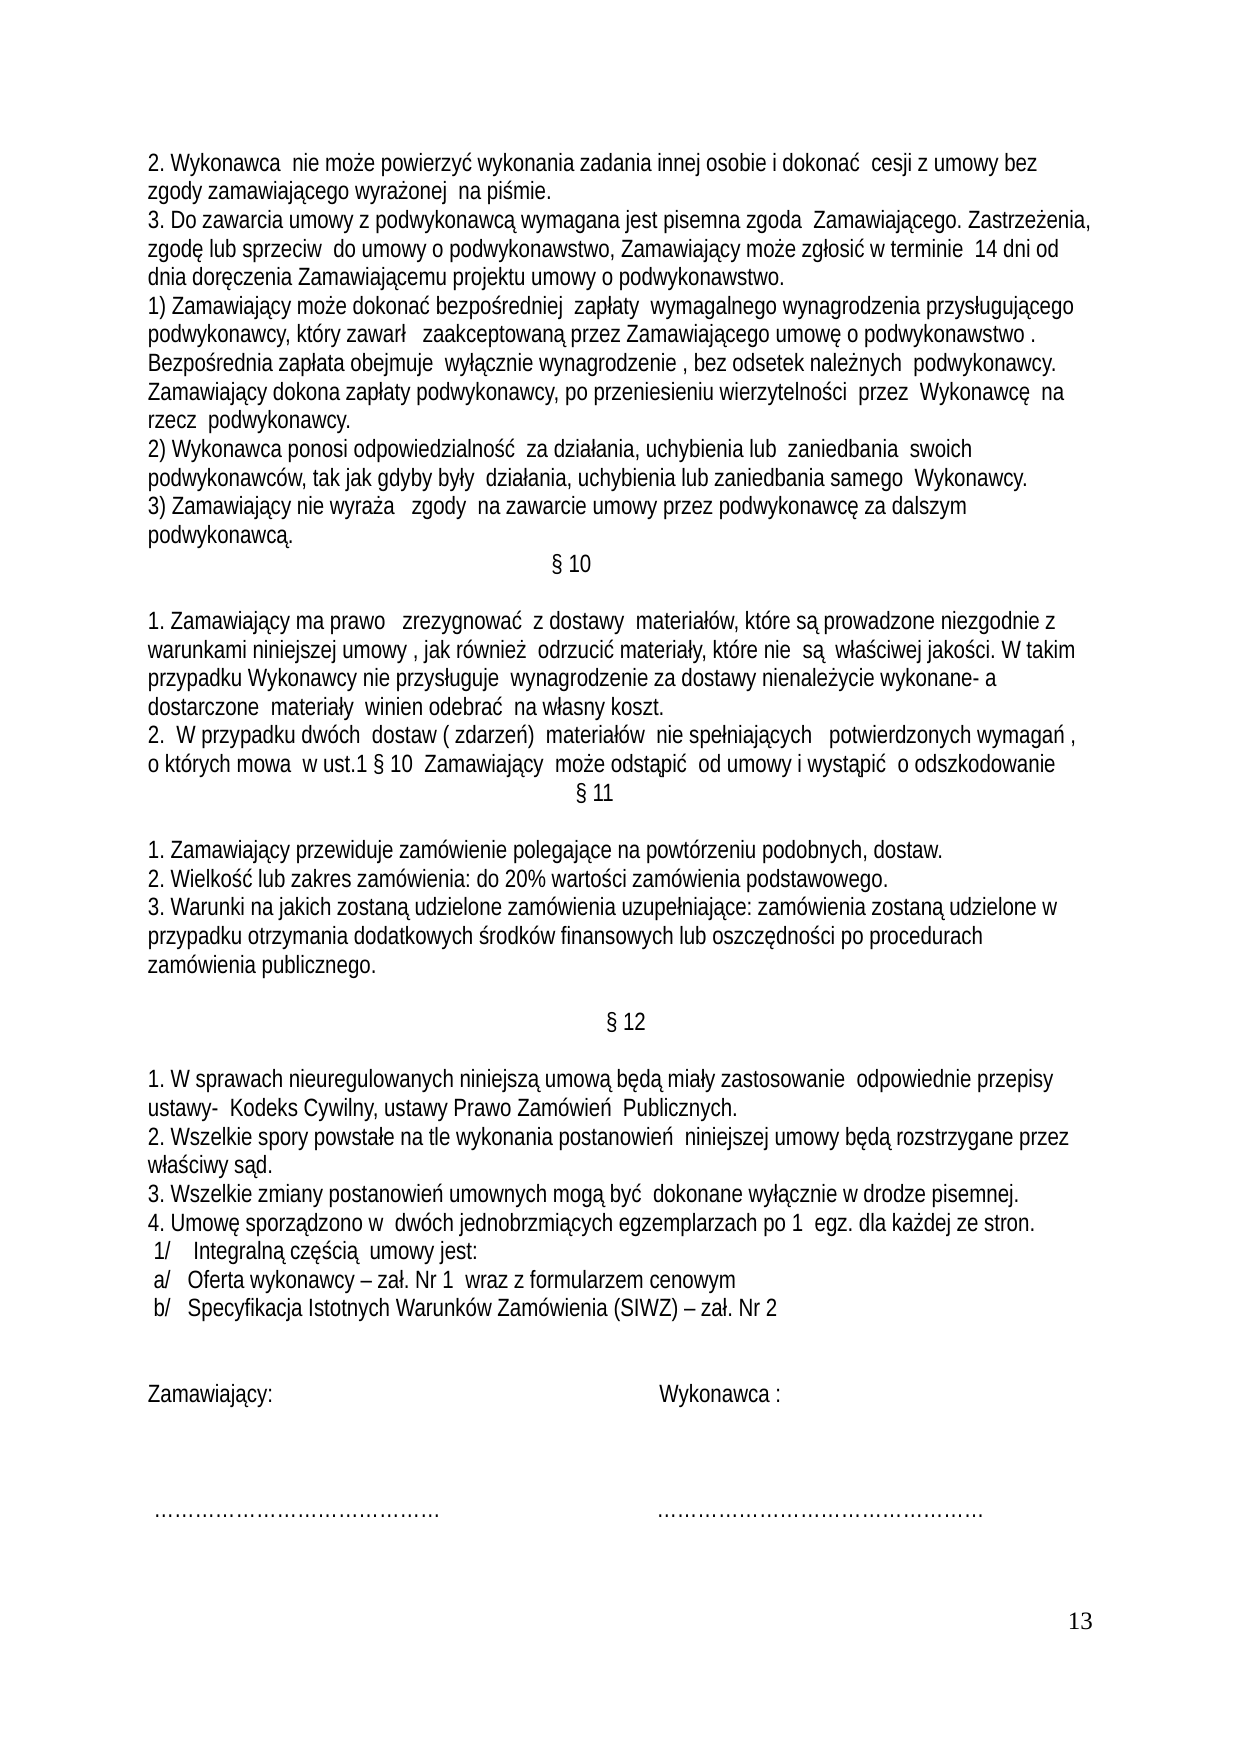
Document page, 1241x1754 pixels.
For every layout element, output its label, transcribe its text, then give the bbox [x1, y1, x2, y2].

text 4. Umowę sporządzono w dwóch jednobrzmiących egzemplarzach po 1 egz. dla każdej ze stron. [148, 1207, 1093, 1236]
text a/ Oferta wykonawcy – zał. Nr 1 wraz z formularzem cenowym [148, 1265, 1093, 1293]
text 2. Wykonawca nie może powierzyć wykonania zadania innej osobie i dokonać cesji z umowy bez zgody zamawiającego wyrażonej na piśmie. [148, 148, 1093, 205]
text 1/ Integralną częścią umowy jest: [148, 1236, 1093, 1265]
text § 10 [148, 549, 1093, 577]
text 2) Wykonawca ponosi odpowiedzialność za działania, uchybienia lub zaniedbania swoich podwykonawców, tak jak gdyby były działania, uchybienia lub zaniedbania samego Wykonawcy. [148, 434, 1093, 491]
text 3. Do zawarcia umowy z podwykonawcą wymagana jest pisemna zgoda Zamawiającego. Zastrzeżenia, zgodę lub sprzeciw do umowy o podwykonawstwo, Zamawiający może zgłosić w terminie 14 dni od dnia doręczenia Zamawiającemu projektu umowy o podwykonawstwo. [148, 205, 1093, 291]
text …………………………………… ………………………………………… [148, 1494, 1093, 1523]
text 1) Zamawiający może dokonać bezpośredniej zapłaty wymagalnego wynagrodzenia przysługującego podwykonawcy, który zawarł zaakceptowaną przez Zamawiającego umowę o podwykonawstwo . Bezpośrednia zapłata obejmuje wyłącznie wynagrodzenie , bez odsetek należnych podwykonawcy. Zamawiający dokona zapłaty podwykonawcy, po przeniesieniu wierzytelności przez Wykonawcę na rzecz podwykonawcy. [148, 291, 1093, 434]
text 2. W przypadku dwóch dostaw ( zdarzeń) materiałów nie spełniających potwierdzonych wymagań , o których mowa w ust.1 § 10 Zamawiający może odstąpić od umowy i wystąpić o odszkodowanie [148, 721, 1093, 778]
text 1. Zamawiający przewiduje zamówienie polegające na powtórzeniu podobnych, dostaw. [148, 835, 1093, 864]
text 1. Zamawiający ma prawo zrezygnować z dostawy materiałów, które są prowadzone niezgodnie z warunkami niniejszej umowy , jak również odrzucić materiały, które nie są właściwej jakości. W takim przypadku Wykonawcy nie przysługuje wynagrodzenie za dostawy nienależycie wykonane- a dostarczone materiały winien odebrać na własny koszt. [148, 606, 1093, 721]
text 1. W sprawach nieuregulowanych niniejszą umową będą miały zastosowanie odpowiednie przepisy ustawy- Kodeks Cywilny, ustawy Prawo Zamówień Publicznych. [148, 1064, 1093, 1122]
text b/ Specyfikacja Istotnych Warunków Zamówienia (SIWZ) – zał. Nr 2 [148, 1293, 1093, 1322]
text § 11 [148, 778, 1093, 806]
text Zamawiający: Wykonawca : [148, 1379, 1093, 1408]
text 3. Wszelkie zmiany postanowień umownych mogą być dokonane wyłącznie w drodze pisemnej. [148, 1179, 1093, 1207]
text 2. Wszelkie spory powstałe na tle wykonania postanowień niniejszej umowy będą rozstrzygane przez właściwy sąd. [148, 1122, 1093, 1179]
text 3. Warunki na jakich zostaną udzielone zamówienia uzupełniające: zamówienia zostaną udzielone w przypadku otrzymania dodatkowych środków finansowych lub oszczędności po procedurach zamówienia publicznego. [148, 892, 1093, 978]
text 3) Zamawiający nie wyraża zgody na zawarcie umowy przez podwykonawcę za dalszym podwykonawcą. [148, 491, 1093, 549]
text 2. Wielkość lub zakres zamówienia: do 20% wartości zamówienia podstawowego. [148, 864, 1093, 892]
text § 12 [148, 1007, 1093, 1036]
